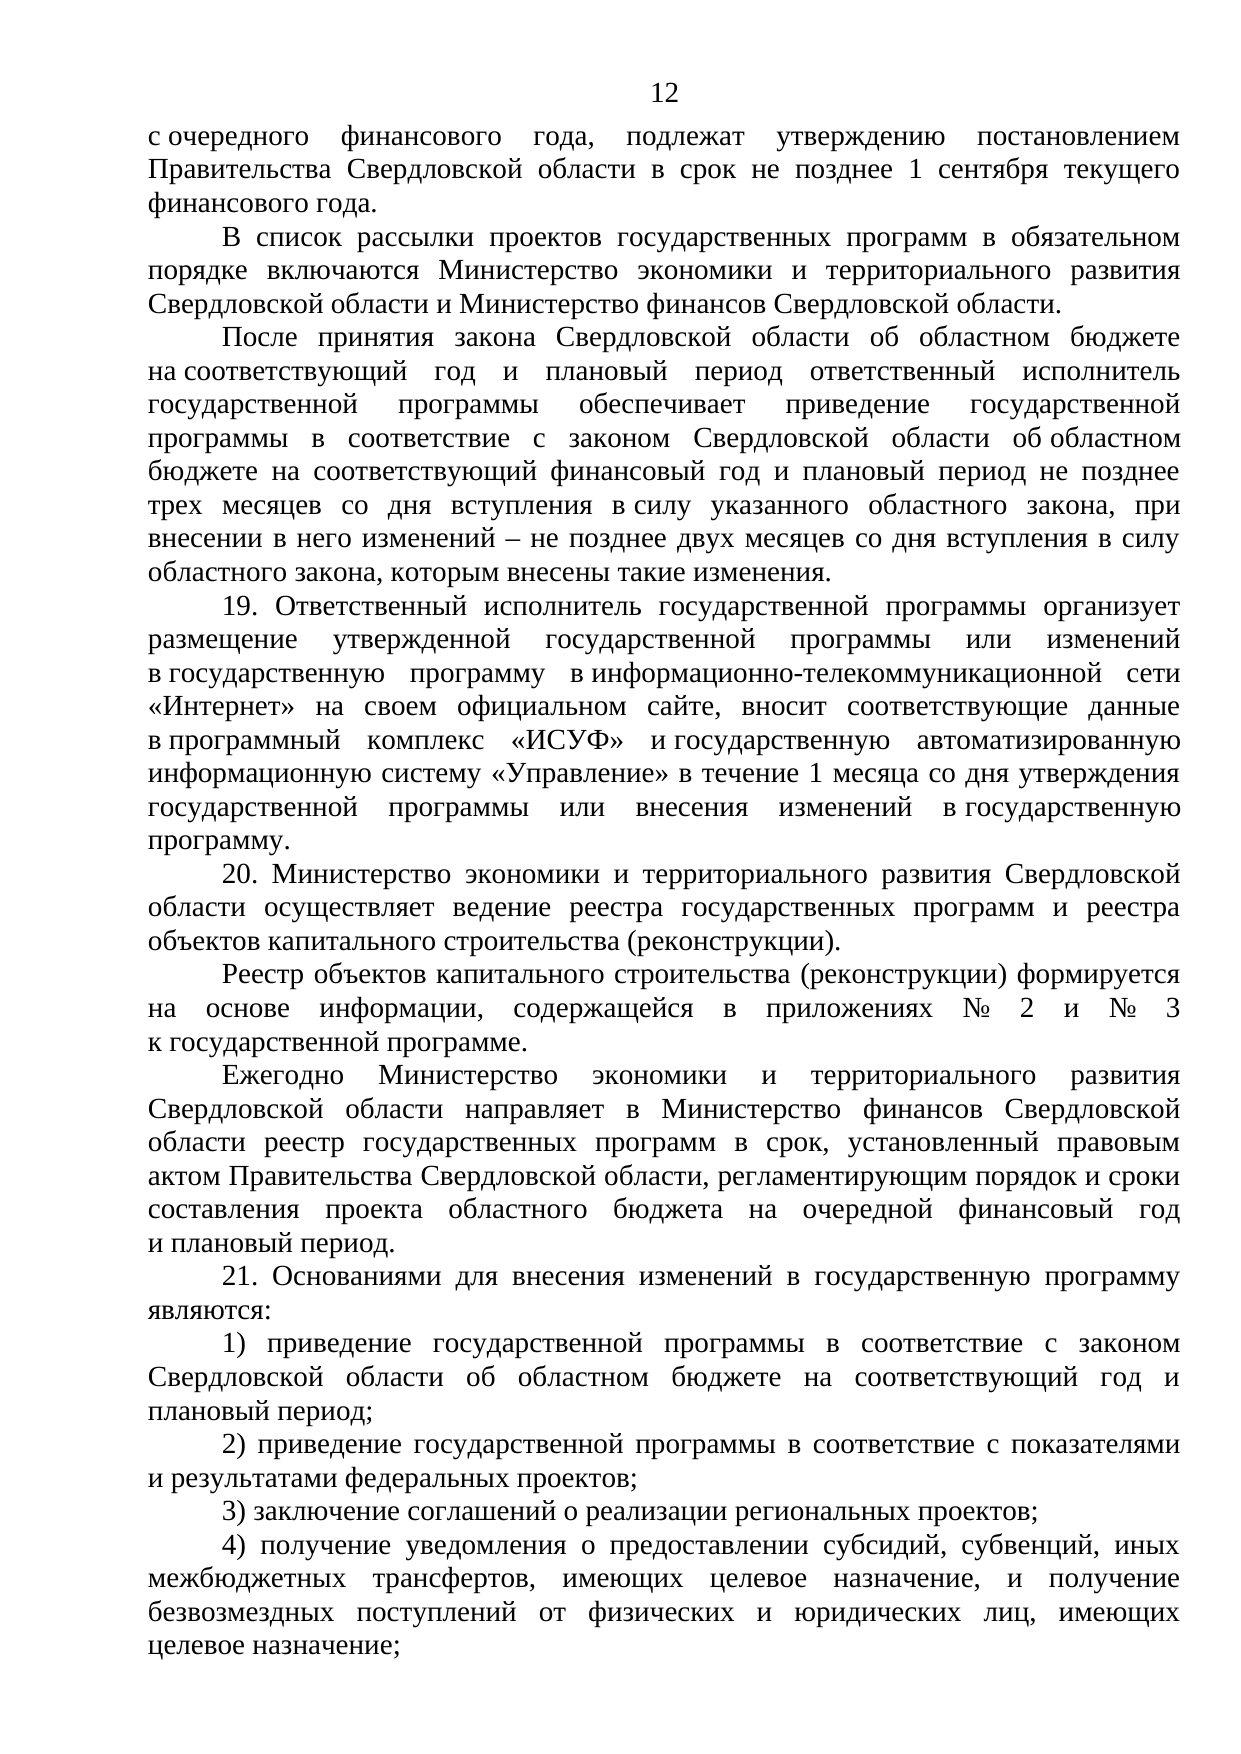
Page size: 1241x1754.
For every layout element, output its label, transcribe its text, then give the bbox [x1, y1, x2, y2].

text 20. Министерство экономики и территориального развития Свердловской области осуществляет ведение реестра государственных программ и реестра объектов капитального строительства (реконструкции). [148, 856, 1181, 957]
text В список рассылки проектов государственных программ в обязательном порядке включаются Министерство экономики и территориального развития Свердловской области и Министерство финансов Свердловской области. [148, 219, 1181, 319]
text 19. Ответственный исполнитель государственной программы организует размещение утвержденной государственной программы или изменений в государственную программу в информационно-телекоммуникационной сети «Интернет» на своем официальном сайте, вносит соответствующие данные в программный комплекс «ИСУФ» и государственную автоматизированную информационную систему «Управление» в течение 1 месяца со дня утверждения государственной программы или внесения изменений в государственную программу. [148, 588, 1181, 856]
text с очередного финансового года, подлежат утверждению постановлением Правительства Свердловской области в срок не позднее 1 сентября текущего финансового года. [148, 118, 1181, 219]
text 4) получение уведомления о предоставлении субсидий, субвенций, иных межбюджетных трансфертов, имеющих целевое назначение, и получение безвозмездных поступлений от физических и юридических лиц, имеющих целевое назначение; [148, 1527, 1181, 1661]
text 3) заключение соглашений о реализации региональных проектов; [148, 1493, 1181, 1527]
text 2) приведение государственной программы в соответствие с показателями и результатами федеральных проектов; [148, 1426, 1181, 1493]
text 1) приведение государственной программы в соответствие с законом Свердловской области об областном бюджете на соответствующий год и плановый период; [148, 1326, 1181, 1426]
text Реестр объектов капитального строительства (реконструкции) формируется на основе информации, содержащейся в приложениях № 2 и № 3 к государственной программе. [148, 957, 1181, 1057]
text Ежегодно Министерство экономики и территориального развития Свердловской области направляет в Министерство финансов Свердловской области реестр государственных программ в срок, установленный правовым актом Правительства Свердловской области, регламентирующим порядок и сроки составления проекта областного бюджета на очередной финансовый год и плановый период. [148, 1057, 1181, 1258]
text После принятия закона Свердловской области об областном бюджете на соответствующий год и плановый период ответственный исполнитель государственной программы обеспечивает приведение государственной программы в соответствие с законом Свердловской области об областном бюджете на соответствующий финансовый год и плановый период не позднее трех месяцев со дня вступления в силу указанного областного закона, при внесении в него изменений – не позднее двух месяцев со дня вступления в силу областного закона, которым внесены такие изменения. [148, 319, 1181, 588]
text 21. Основаниями для внесения изменений в государственную программу являются: [148, 1258, 1181, 1326]
